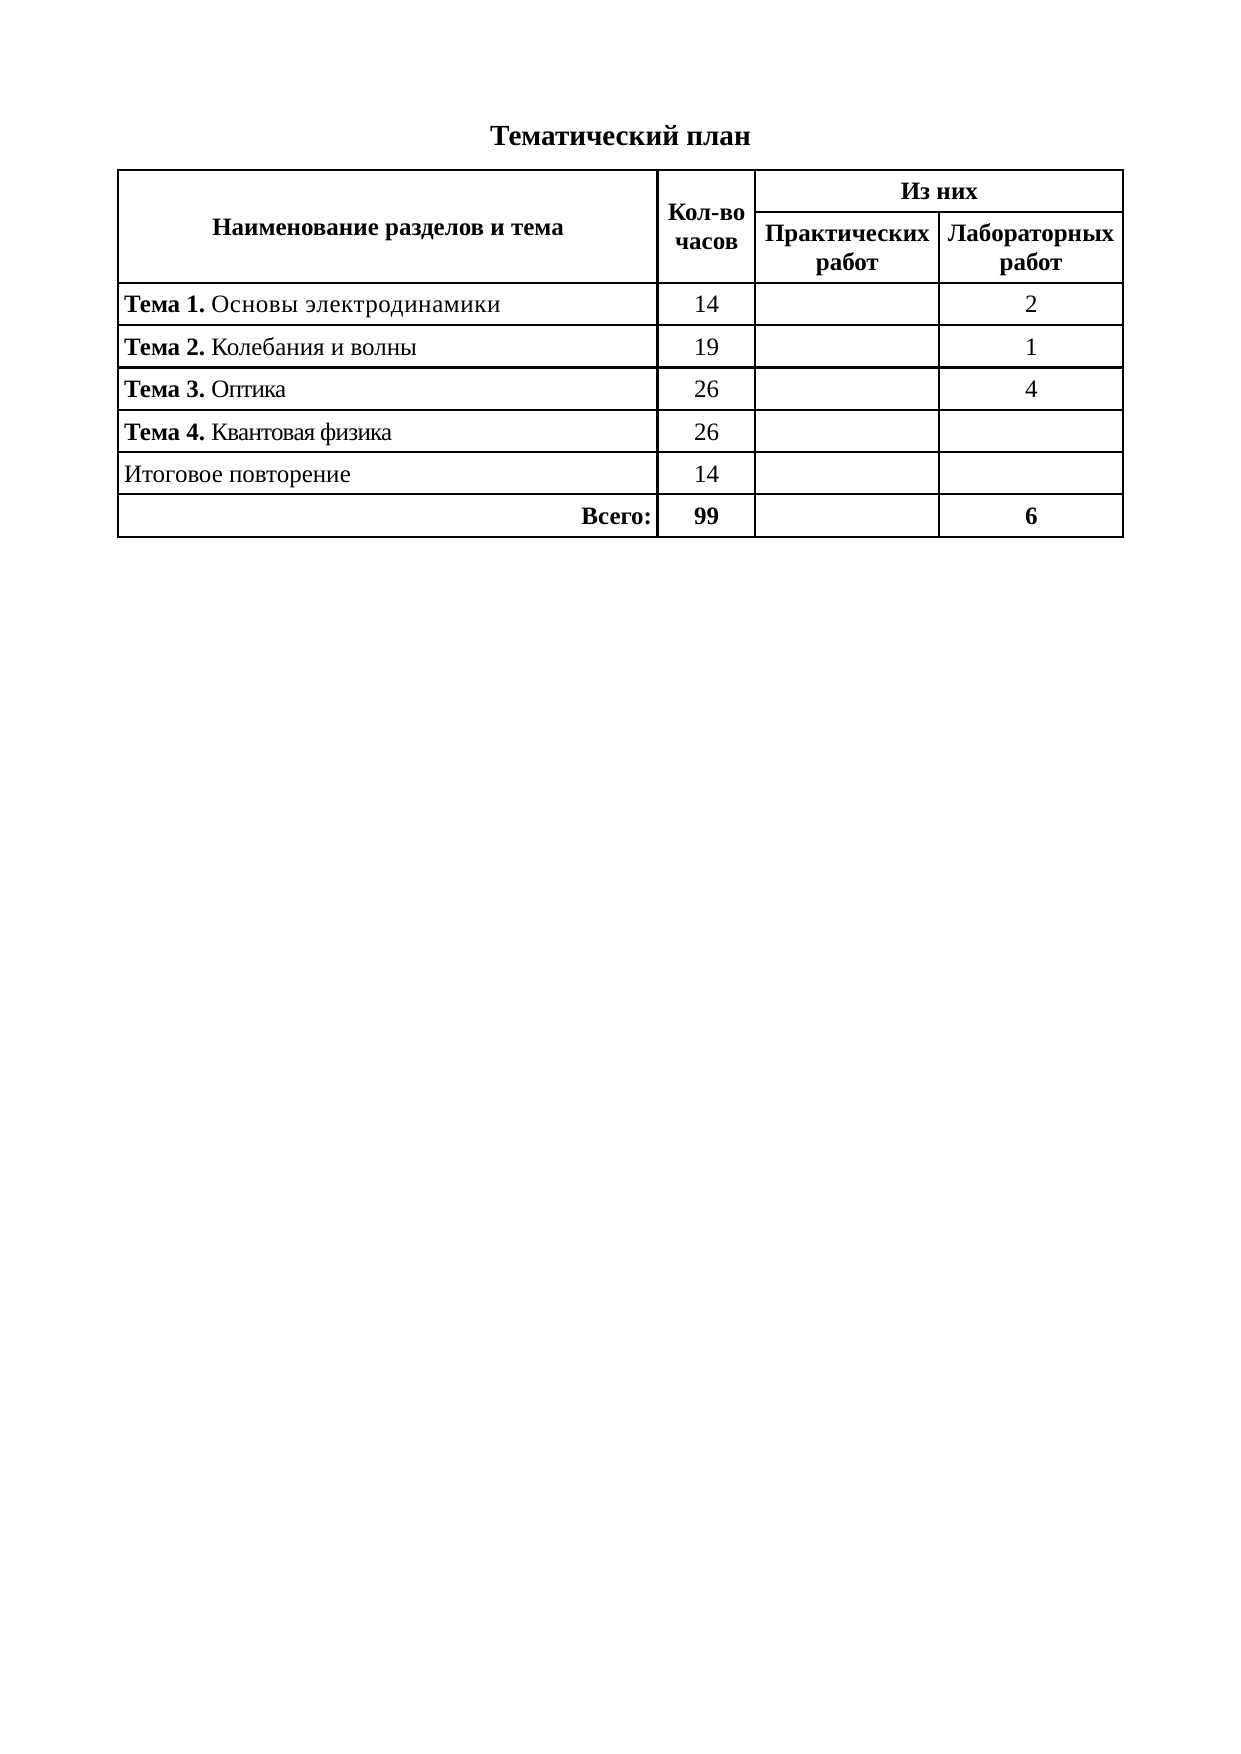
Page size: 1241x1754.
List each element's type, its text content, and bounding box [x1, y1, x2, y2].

table_cell [756, 284, 938, 324]
table_cell Итоговое повторение [119, 453, 656, 493]
table_header Из них [756, 171, 1122, 211]
table_cell 14 [659, 284, 754, 324]
table_cell Практических работ [756, 213, 938, 282]
table_cell 14 [659, 453, 754, 493]
table_cell [756, 369, 938, 409]
table_cell [756, 411, 938, 451]
table_cell 4 [940, 369, 1122, 409]
table_cell 1 [940, 326, 1122, 366]
table_cell [756, 326, 938, 366]
table_cell [940, 411, 1122, 451]
table_cell [756, 453, 938, 493]
table_cell [940, 453, 1122, 493]
table_cell Тема 2. Колебания и волны [119, 326, 656, 366]
table_cell 26 [659, 411, 754, 451]
table_cell 99 [659, 495, 754, 536]
table_cell Лабораторных работ [940, 213, 1122, 282]
table_cell Тема 4. Квантовая физика [119, 411, 656, 451]
table_cell [756, 495, 938, 536]
table_cell 19 [659, 326, 754, 366]
table_cell Тема 3. Оптика [119, 369, 656, 409]
table_cell 26 [659, 369, 754, 409]
table_cell Тема 1. Основы электродинамики [119, 284, 656, 324]
table_cell Всего: [119, 495, 656, 536]
table_cell 2 [940, 284, 1122, 324]
table_cell 6 [940, 495, 1122, 536]
table_header Наименование разделов и тема [119, 171, 656, 282]
table_header Кол-во часов [659, 171, 754, 282]
text Тематический план [118, 118, 1123, 152]
